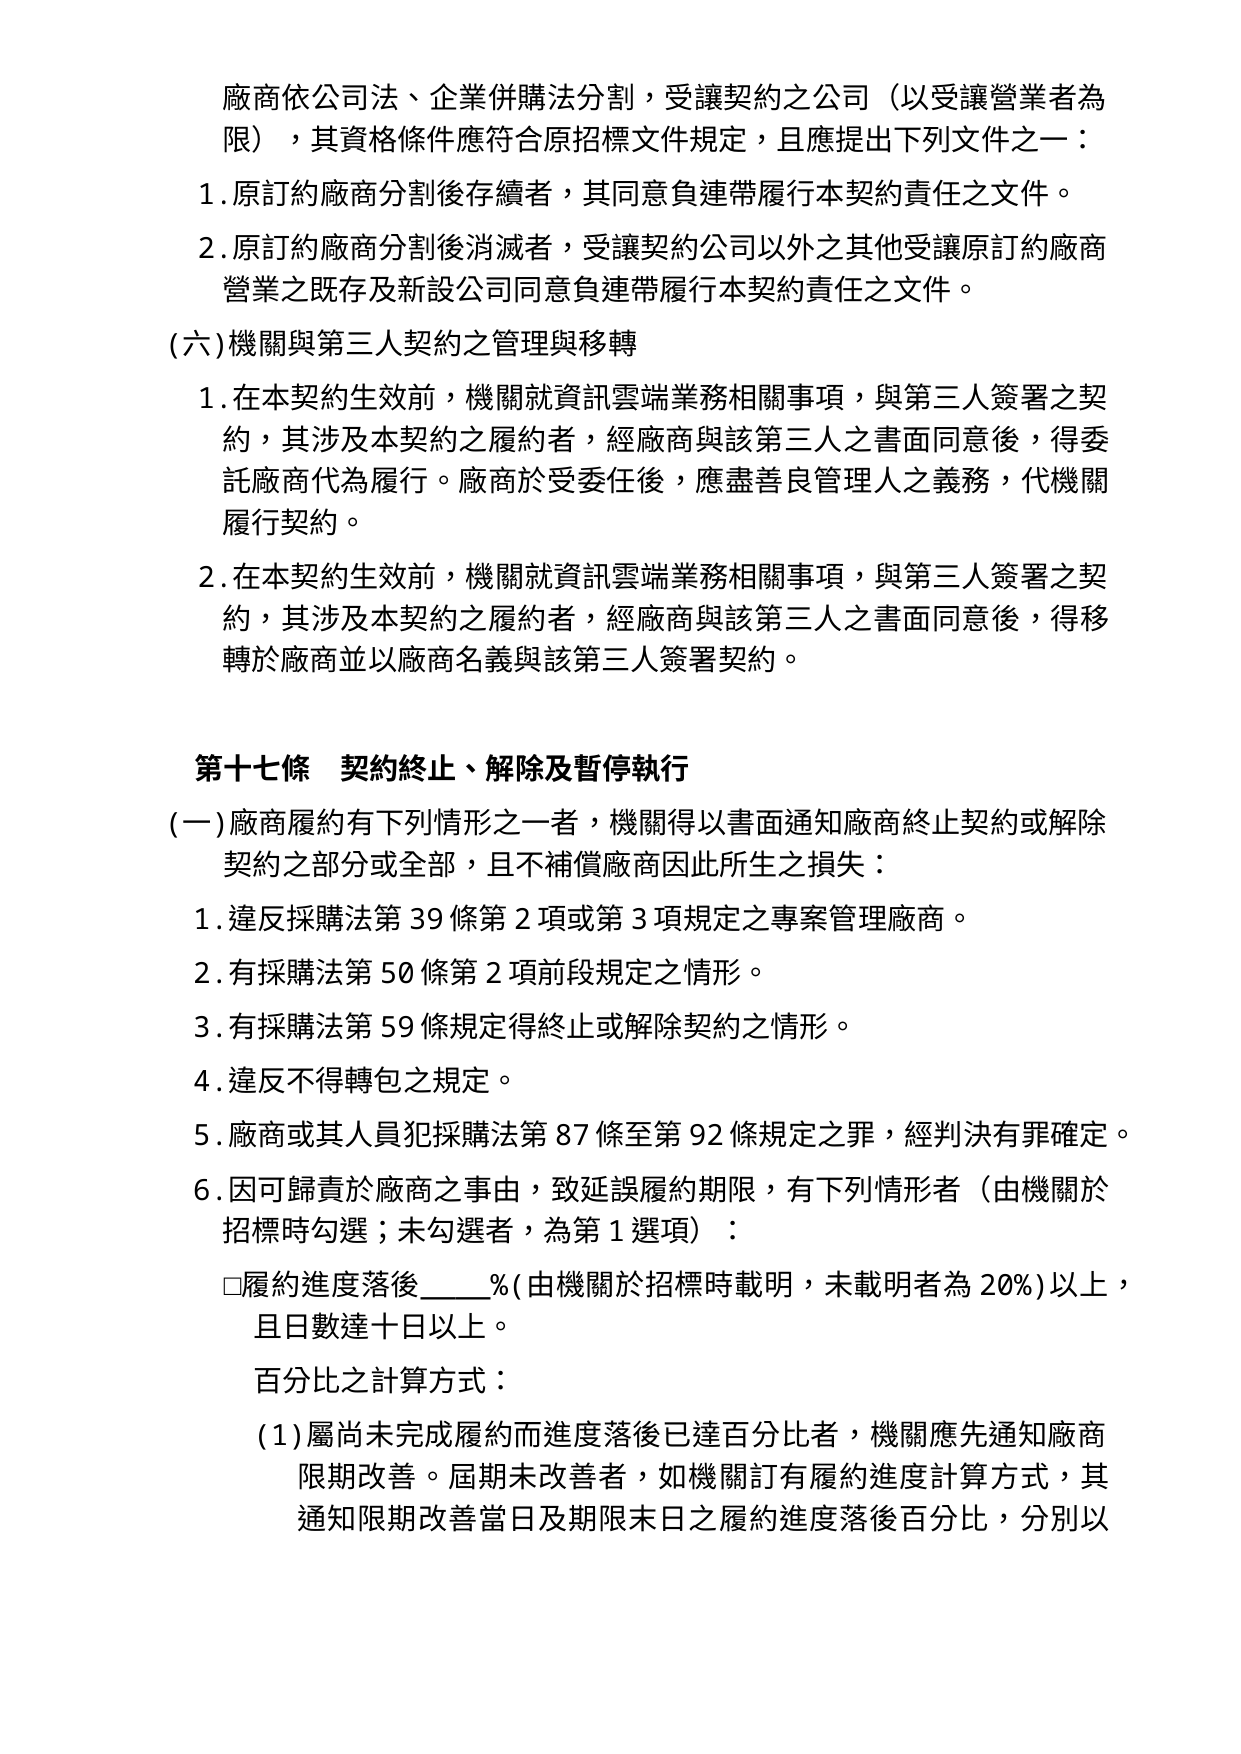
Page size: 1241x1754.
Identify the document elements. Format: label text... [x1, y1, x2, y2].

text 1.違反採購法第39條第2項或第3項規定之專案管理廠商。 [193, 896, 1109, 937]
text 1.原訂約廠商分割後存續者，其同意負連帶履行本契約責任之文件。 [197, 171, 1109, 212]
text (六)機關與第三人契約之管理與移轉 [164, 321, 1109, 362]
text (1)屬尚未完成履約而進度落後已達百分比者，機關應先通知廠商限期改善。屆期未改善者，如機關訂有履約進度計算方式，其通知限期改善當日及期限末日之履約進度落後百分比，分別以 [253, 1412, 1109, 1537]
text 廠商依公司法、企業併購法分割，受讓契約之公司（以受讓營業者為限），其資格條件應符合原招標文件規定，且應提出下列文件之一： [222, 75, 1109, 158]
text 2.在本契約生效前，機關就資訊雲端業務相關事項，與第三人簽署之契約，其涉及本契約之履約者，經廠商與該第三人之書面同意後，得移轉於廠商並以廠商名義與該第三人簽署契約。 [197, 554, 1109, 679]
text 4.違反不得轉包之規定。 [193, 1058, 1109, 1100]
text 6.因可歸責於廠商之事由，致延誤履約期限，有下列情形者（由機關於招標時勾選；未勾選者，為第1選項）： [193, 1167, 1109, 1250]
text 3.有採購法第59條規定得終止或解除契約之情形。 [193, 1004, 1109, 1046]
text 2.原訂約廠商分割後消滅者，受讓契約公司以外之其他受讓原訂約廠商營業之既存及新設公司同意負連帶履行本契約責任之文件。 [197, 225, 1109, 308]
text 2.有採購法第50條第2項前段規定之情形。 [193, 950, 1109, 992]
text 百分比之計算方式： [253, 1358, 1109, 1400]
text 5.廠商或其人員犯採購法第87條至第92條規定之罪，經判決有罪確定。 [193, 1112, 1109, 1154]
text 1.在本契約生效前，機關就資訊雲端業務相關事項，與第三人簽署之契約，其涉及本契約之履約者，經廠商與該第三人之書面同意後，得委託廠商代為履行。廠商於受委任後，應盡善良管理人之義務，代機關履行契約。 [197, 375, 1109, 542]
text 第十七條 契約終止、解除及暫停執行 [135, 746, 1109, 787]
text □履約進度落後____%(由機關於招標時載明，未載明者為20%)以上，且日數達十日以上。 [223, 1262, 1109, 1346]
text (一)廠商履約有下列情形之一者，機關得以書面通知廠商終止契約或解除契約之部分或全部，且不補償廠商因此所生之損失： [164, 800, 1109, 883]
